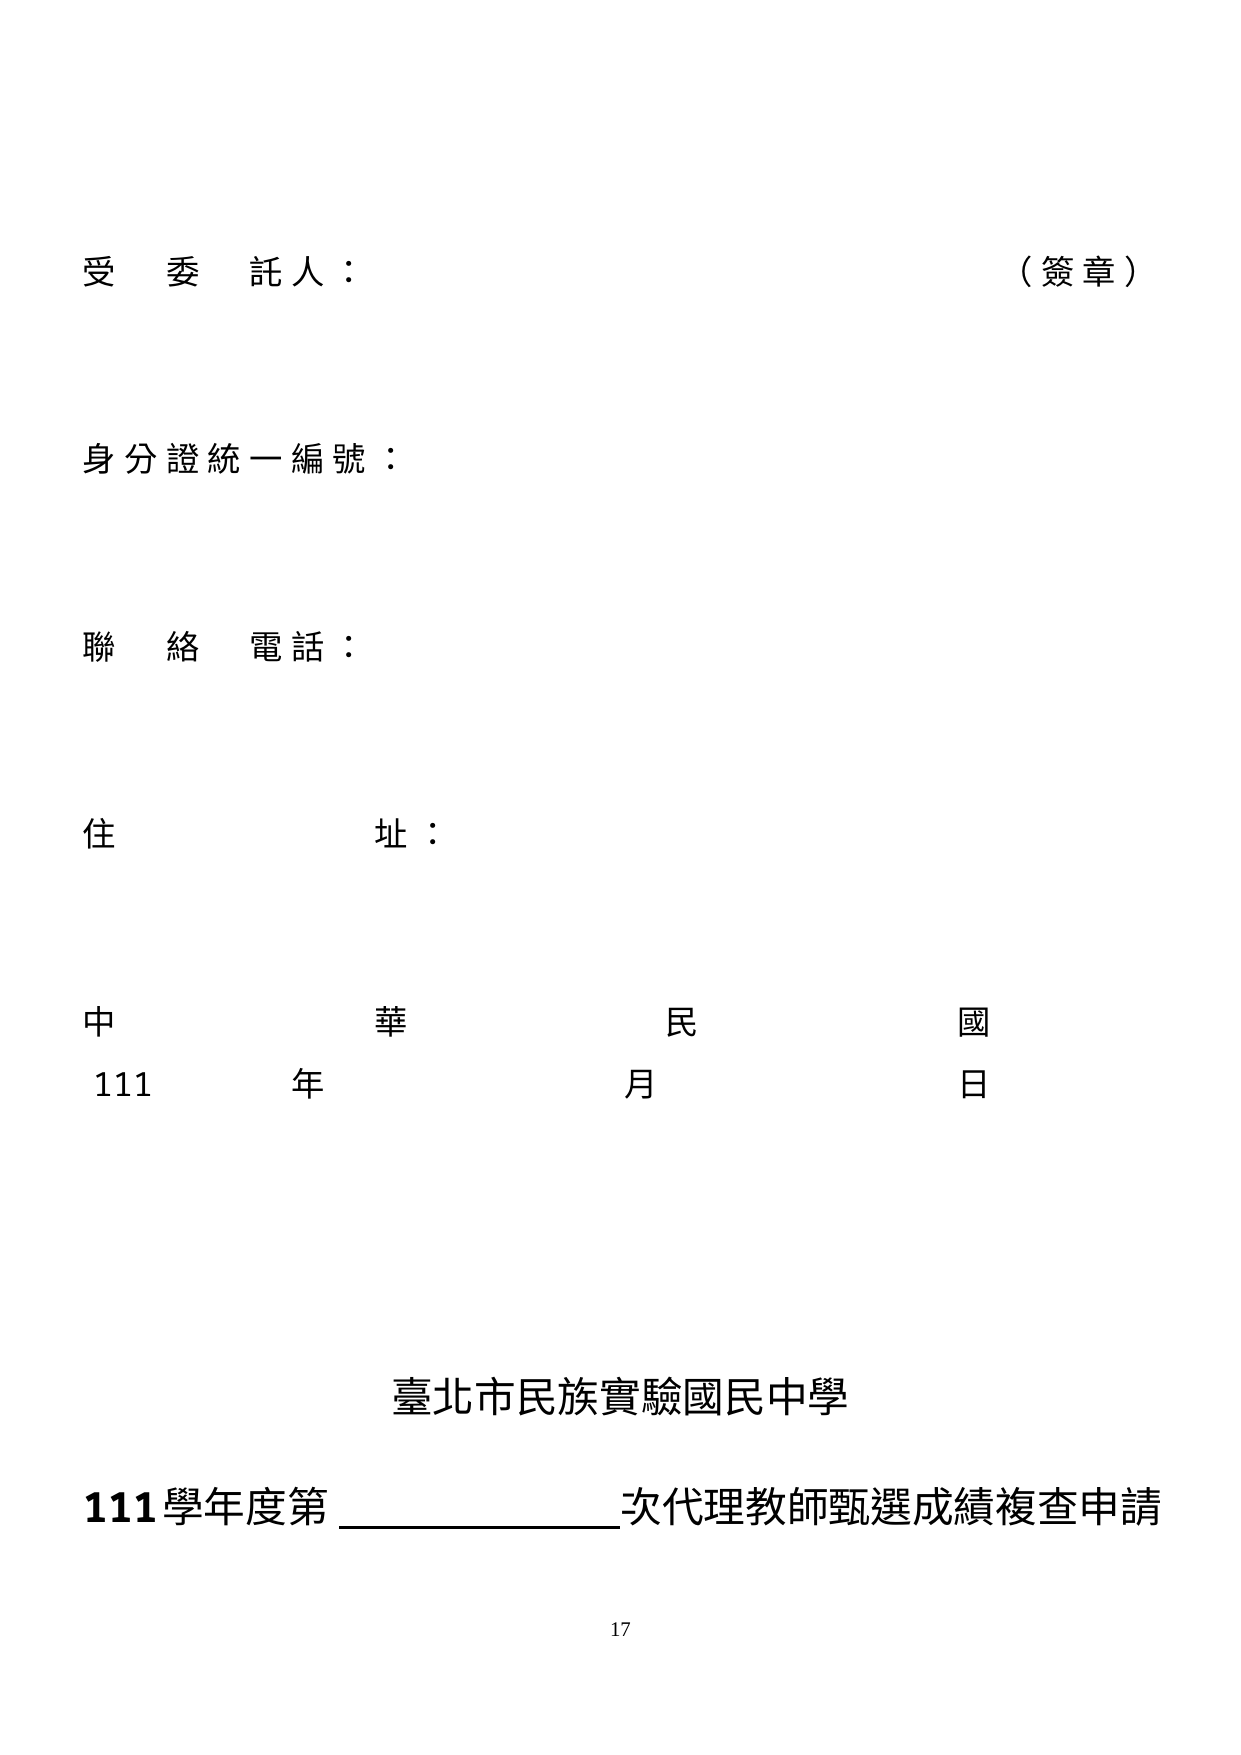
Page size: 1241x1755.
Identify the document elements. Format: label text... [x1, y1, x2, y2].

text 受 委 託人： （簽章） [78, 228, 1162, 291]
text 中 華 民 國 111 年 月 日 [78, 978, 1162, 1103]
text 聯 絡 電話： [78, 603, 1162, 666]
text 111學年度第 次代理教師甄選成績複查申請 [78, 1463, 1162, 1525]
text 臺北市民族實驗國民中學 [78, 1353, 1162, 1416]
text 住 址： [78, 791, 1162, 853]
text 身分證統一編號： [78, 416, 1162, 478]
